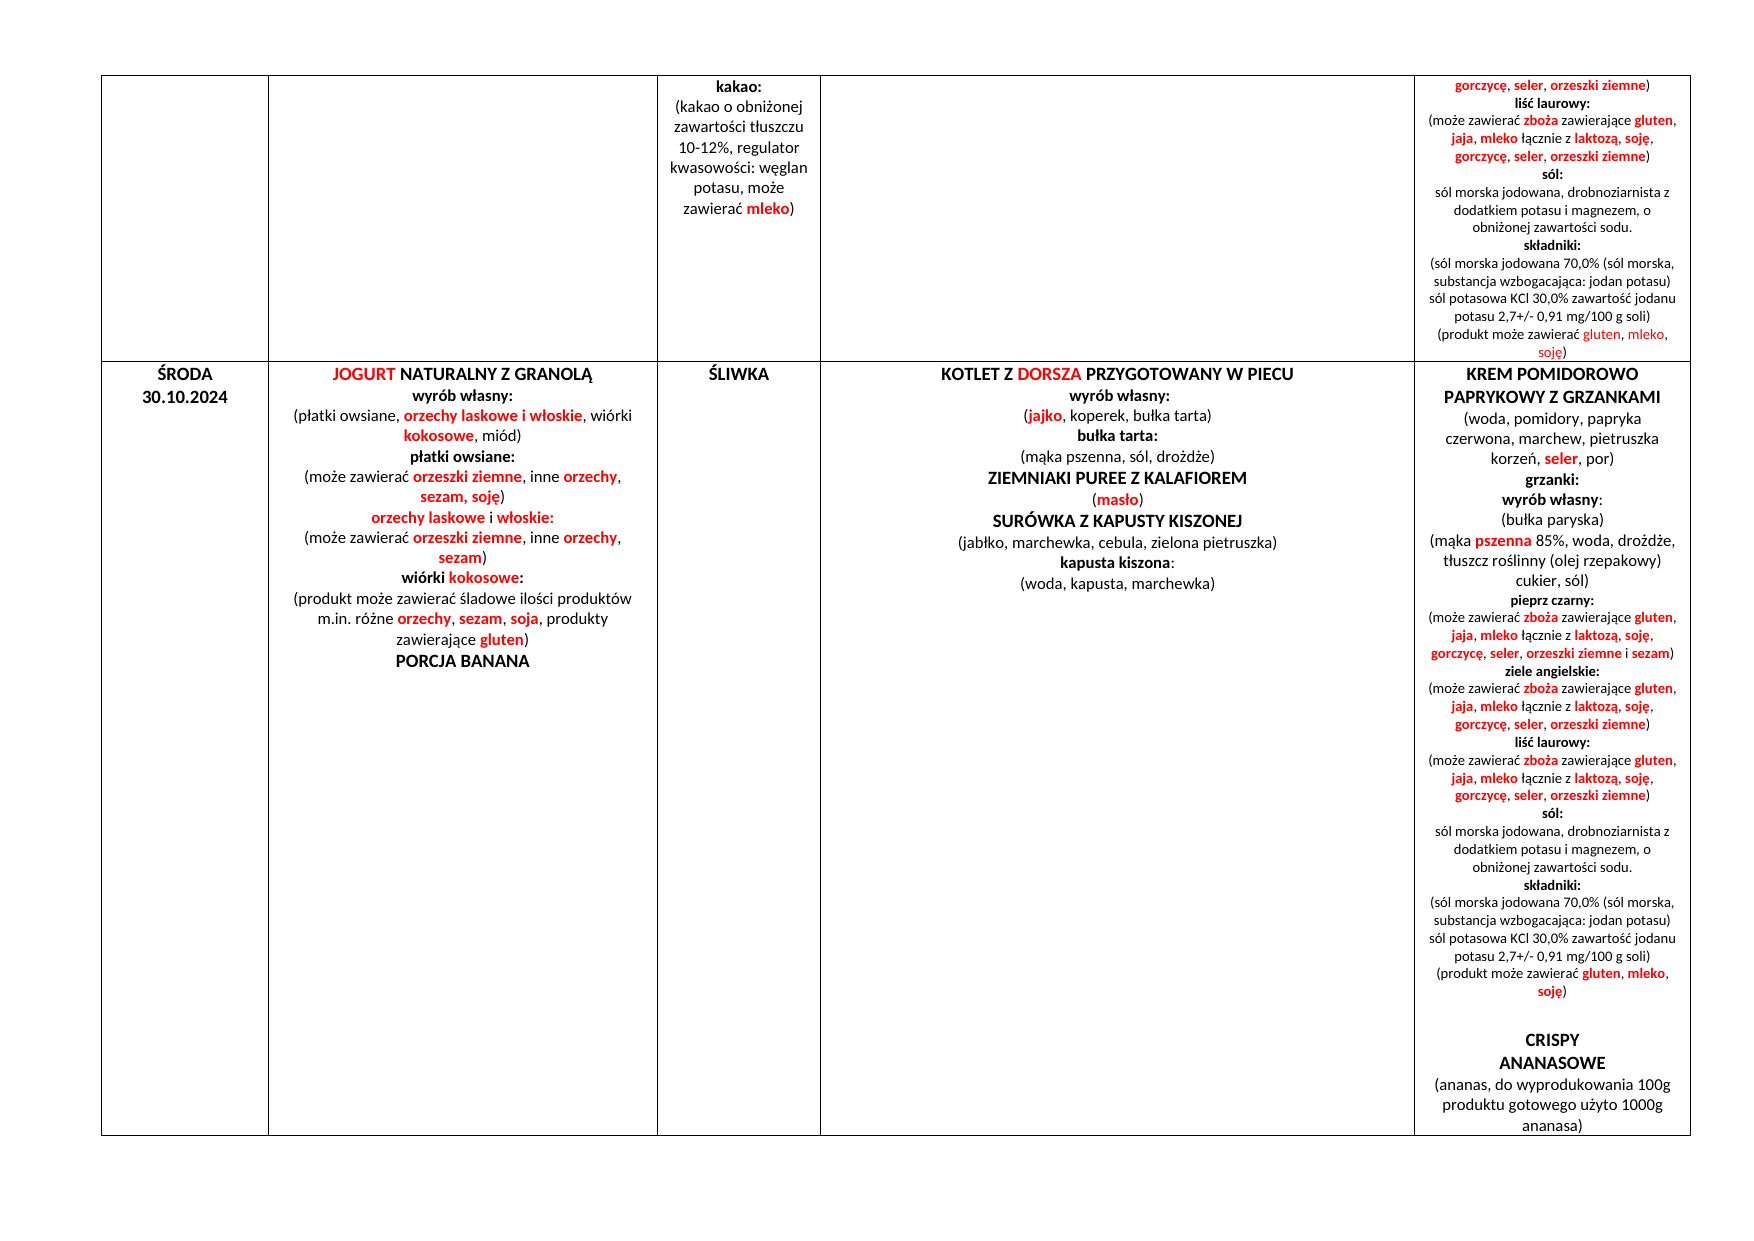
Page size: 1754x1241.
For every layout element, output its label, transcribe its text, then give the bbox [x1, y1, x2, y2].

table_cell gorczycę, seler, orzeszki ziemne) liść laurowy: (może zawierać zboża zawierające gluten, jaja, mleko łącznie z laktozą, soję, gorczycę, seler, orzeszki ziemne) sól: sól morska jodowana, drobnoziarnista z dodatkiem potasu i magnezem, o obniżonej zawartości sodu. składniki: (sól morska jodowana 70,0% (sól morska, substancja wzbogacająca: jodan potasu) sól potasowa KCl 30,0% zawartość jodanu potasu 2,7+/- 0,91 mg/100 g soli) (produkt może zawierać gluten, mleko, soję) [1415, 76, 1690, 361]
table_cell [102, 76, 268, 361]
table_cell kakao: (kakao o obniżonej zawartości tłuszczu 10-12%, regulator kwasowości: węglan potasu, może zawierać mleko) [658, 76, 820, 361]
table_cell KREM POMIDOROWO PAPRYKOWY Z GRZANKAMI (woda, pomidory, papryka czerwona, marchew, pietruszka korzeń, seler, por) grzanki: wyrób własny: (bułka paryska) (mąka pszenna 85%, woda, drożdże, tłuszcz roślinny (olej rzepakowy) cukier, sól) pieprz czarny: (może zawierać zboża zawierające gluten, jaja, mleko łącznie z laktozą, soję, gorczycę, seler, orzeszki ziemne i sezam) ziele angielskie: (może zawierać zboża zawierające gluten, jaja, mleko łącznie z laktozą, soję, gorczycę, seler, orzeszki ziemne) liść laurowy: (może zawierać zboża zawierające gluten, jaja, mleko łącznie z laktozą, soję, gorczycę, seler, orzeszki ziemne) sól: sól morska jodowana, drobnoziarnista z dodatkiem potasu i magnezem, o obniżonej zawartości sodu. składniki: (sól morska jodowana 70,0% (sól morska, substancja wzbogacająca: jodan potasu) sól potasowa KCl 30,0% zawartość jodanu potasu 2,7+/- 0,91 mg/100 g soli) (produkt może zawierać gluten, mleko, soję) CRISPY ANANASOWE (ananas, do wyprodukowania 100g produktu gotowego użyto 1000g ananasa) [1415, 362, 1690, 1135]
table_cell KOTLET Z DORSZA PRZYGOTOWANY W PIECU wyrób własny: (jajko, koperek, bułka tarta) bułka tarta: (mąka pszenna, sól, drożdże) ZIEMNIAKI PUREE Z KALAFIOREM (masło) SURÓWKA Z KAPUSTY KISZONEJ (jabłko, marchewka, cebula, zielona pietruszka) kapusta kiszona: (woda, kapusta, marchewka) [821, 362, 1414, 1135]
table_cell [821, 76, 1414, 361]
table_cell JOGURT NATURALNY Z GRANOLĄ wyrób własny: (płatki owsiane, orzechy laskowe i włoskie, wiórki kokosowe, miód) płatki owsiane: (może zawierać orzeszki ziemne, inne orzechy, sezam, soję) orzechy laskowe i włoskie: (może zawierać orzeszki ziemne, inne orzechy, sezam) wiórki kokosowe: (produkt może zawierać śladowe ilości produktów m.in. różne orzechy, sezam, soja, produkty zawierające gluten) PORCJA BANANA [269, 362, 657, 1135]
table_cell ŚLIWKA [658, 362, 820, 1135]
table_cell [269, 76, 657, 361]
table_cell ŚRODA 30.10.2024 [102, 362, 268, 1135]
